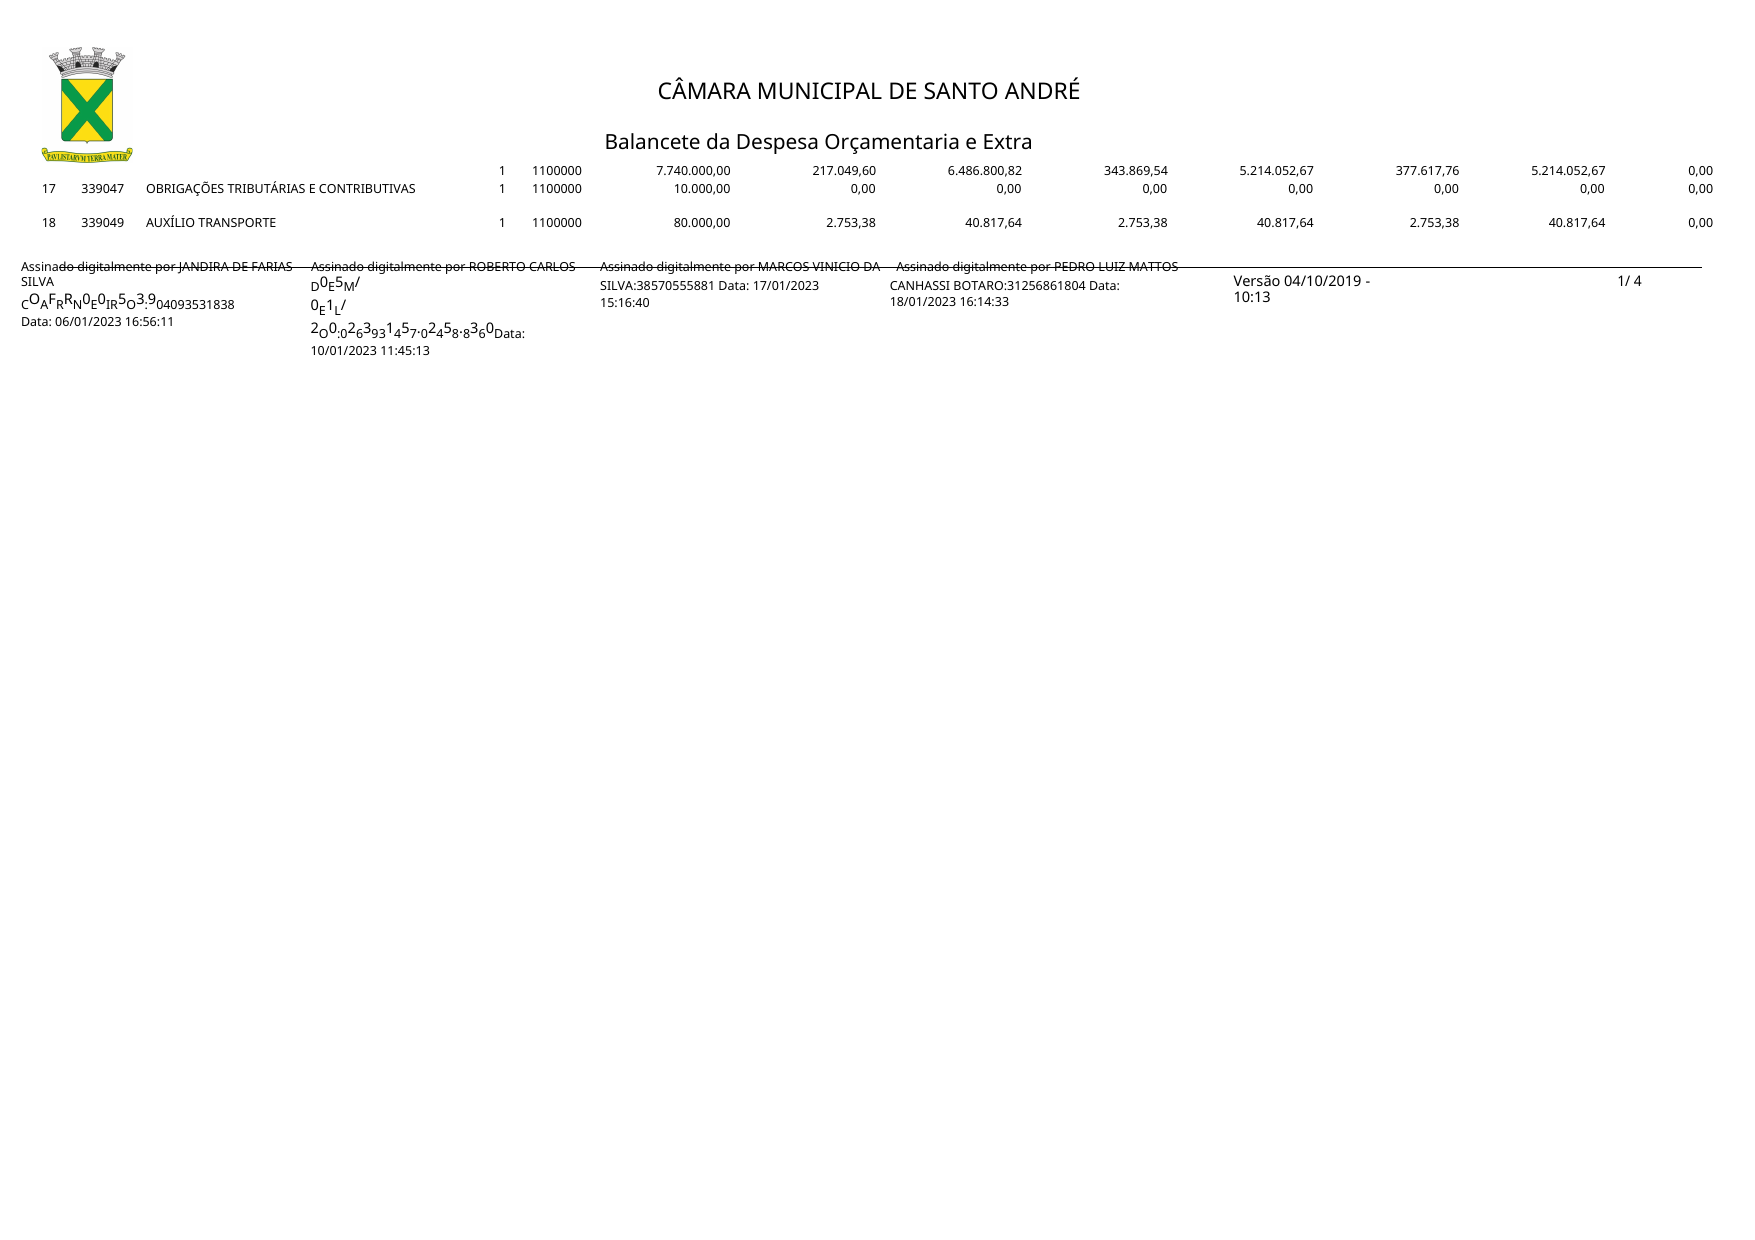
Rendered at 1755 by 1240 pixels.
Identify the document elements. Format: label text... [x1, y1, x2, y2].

text Versão 04/10/2019 - 10:13 [1233, 273, 1410, 306]
text SILVA COAFRRN0E0IR5O3:904093531838 Data: 06/01/2023 16:56:11 [21, 273, 240, 330]
text D0E5M/0E1L/2O0:0263931457.02458.8360Data: 10/01/2023 11:45:13 [310, 273, 546, 359]
text CANHASSI BOTARO:31256861804 Data: 18/01/2023 16:14:33 [889, 278, 1125, 311]
text 1 1100000 7.740.000,00 217.049,60 6.486.800,82 343.869,54 5.214.052,67 377.617,76 5.214.052,67 0,00 [498, 162, 1727, 179]
text 18 339049 AUXÍLIO TRANSPORTE 1 1100000 80.000,00 2.753,38 40.817,64 2.753,38 40.817,64 2.753,38 40.817,64 0,00 [42, 214, 1727, 232]
text 17 339047 OBRIGAÇÕES TRIBUTÁRIAS E CONTRIBUTIVAS 1 1100000 10.000,00 0,00 0,00 0,00 0,00 0,00 0,00 0,00 [42, 180, 1727, 197]
text Assinado digitalmente por JANDIRA DE FARIAS Assinado digitalmente por ROBERTO CARLOS Assinado digitalmente por MARCOS VINICIO DA Assinado digitalmente por PEDRO LUIZ MATTOS [1032, 263, 1727, 273]
text SILVA:38570555881 Data: 17/01/2023 15:16:40 [600, 277, 871, 311]
text 1/ 4 [1617, 273, 1727, 289]
